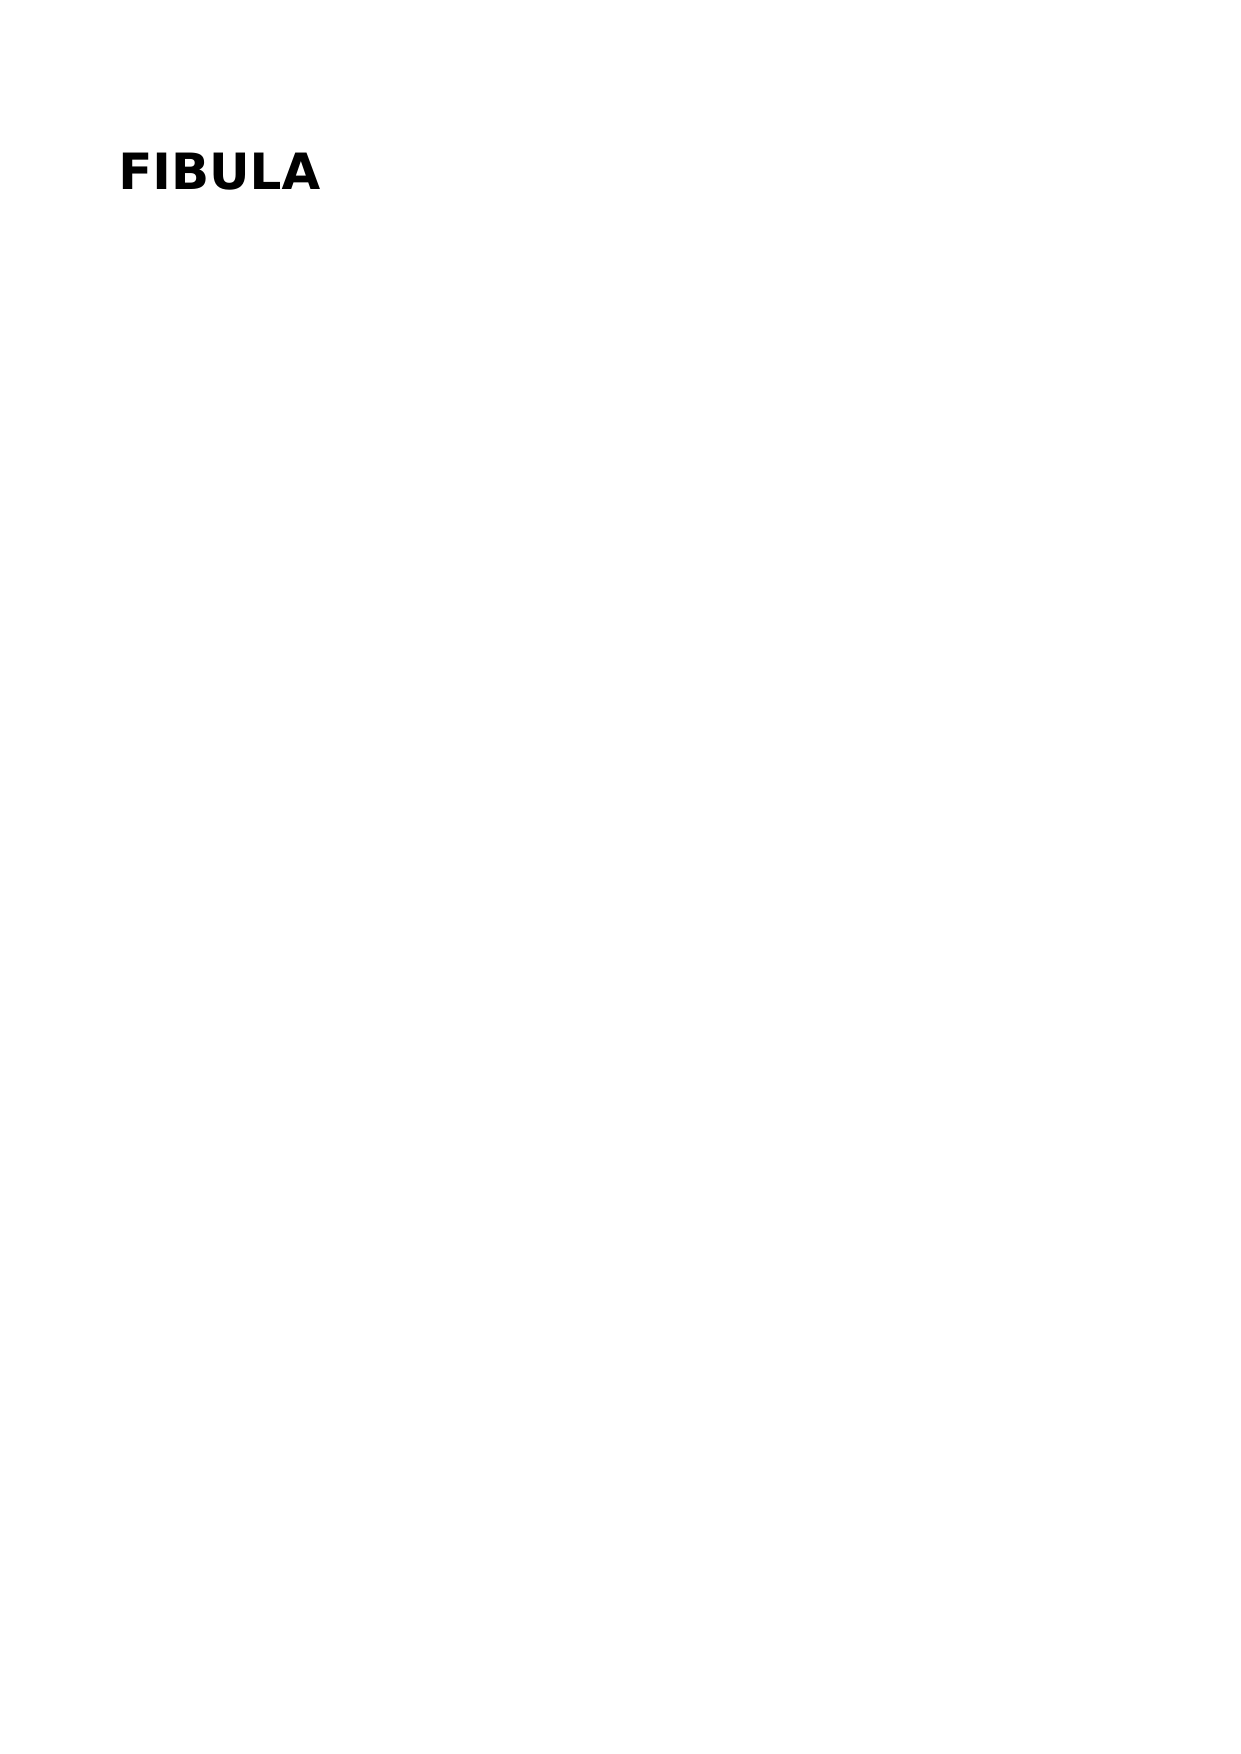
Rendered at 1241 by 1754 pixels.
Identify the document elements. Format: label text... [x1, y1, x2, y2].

subtitle FIBULA [118, 143, 1122, 201]
